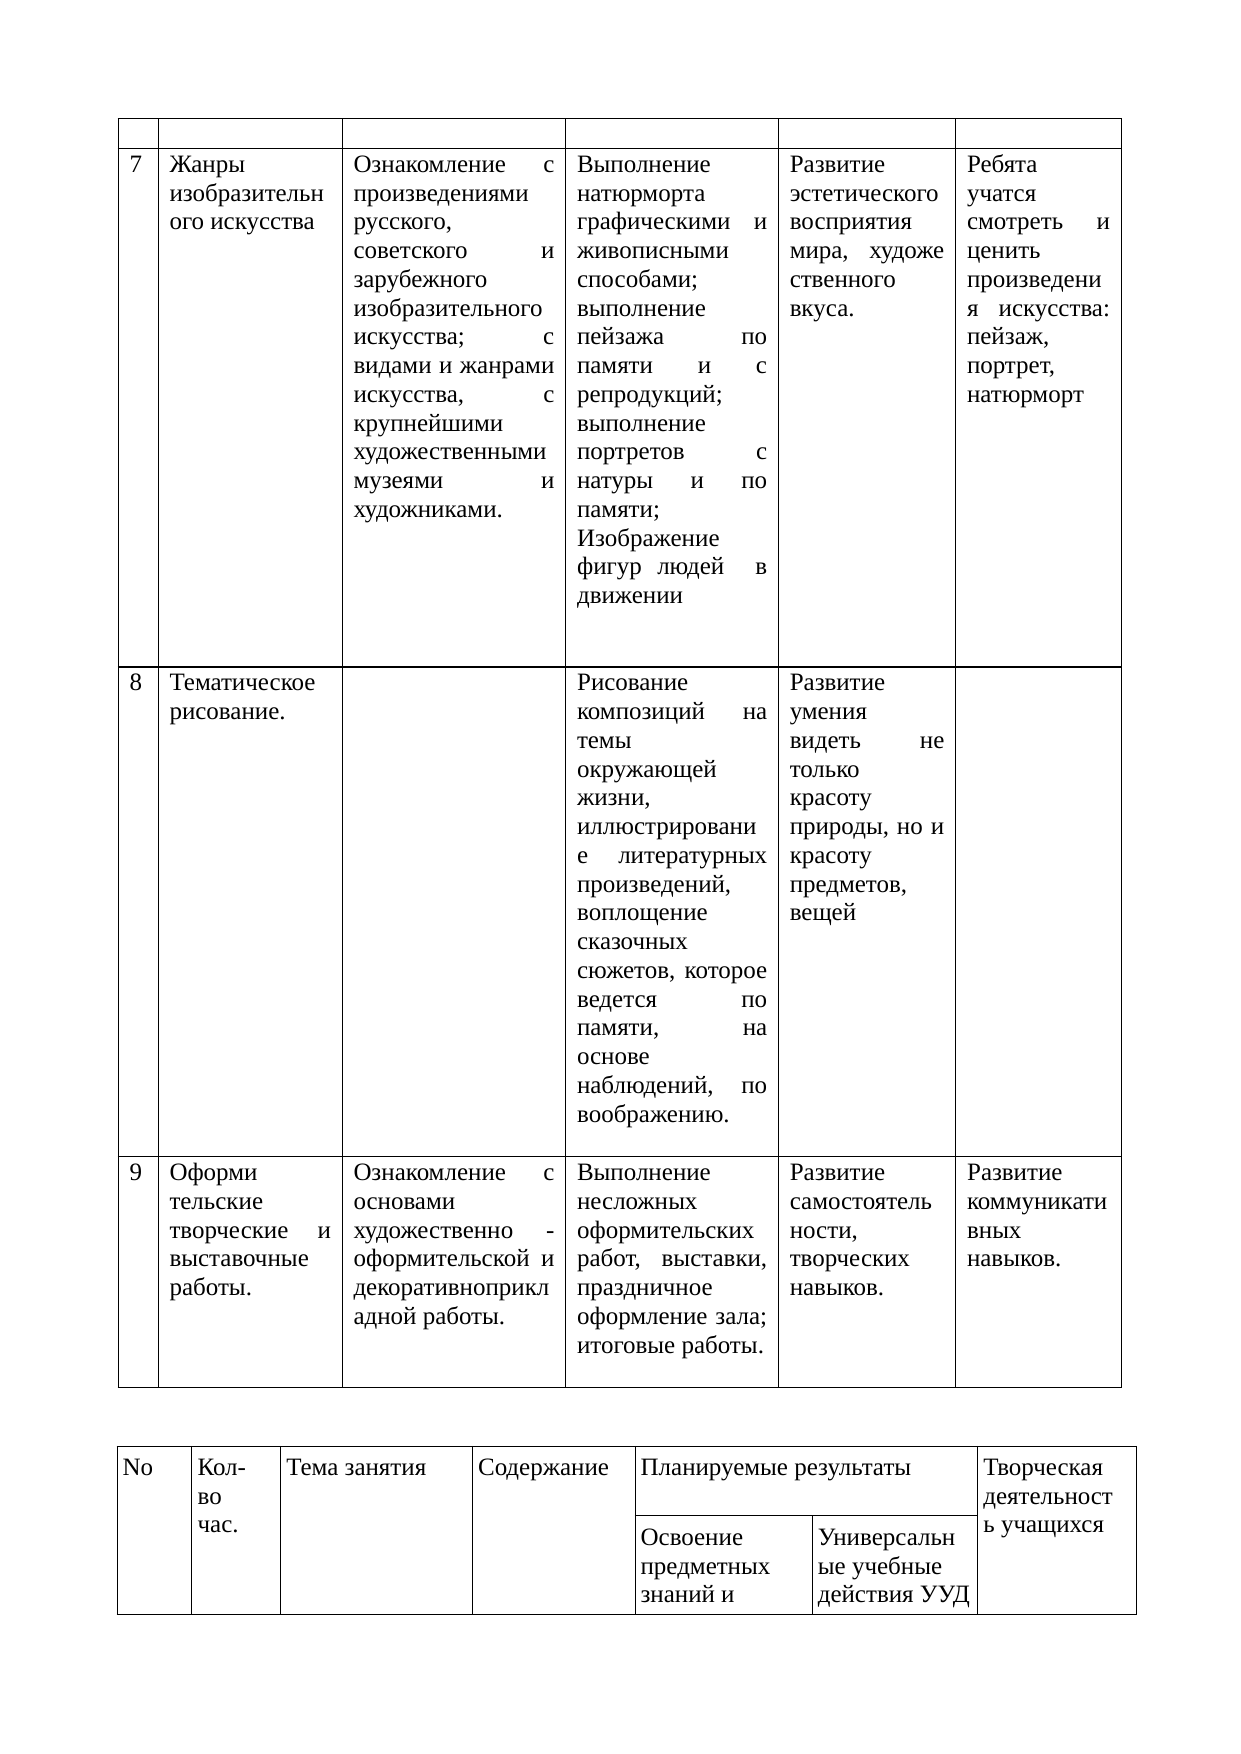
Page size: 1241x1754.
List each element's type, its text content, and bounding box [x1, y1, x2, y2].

table_cell 9 [119, 1157, 158, 1387]
table_cell 8 [119, 668, 158, 1156]
table_cell Развитие умения видеть не только красоту природы, но и красоту предметов, вещей [779, 668, 955, 1156]
table_cell Рисование композиций на темы окружающей жизни, иллюстрирование литературных произведений, воплощение сказочных сюжетов, которое ведется по памяти, на основе наблюдений, по воображению. [566, 668, 778, 1156]
table_cell Оформи тельские творческие и выставочные работы. [159, 1157, 342, 1387]
table_cell Выполнение натюрморта графическими и живописными способами; выполнение пейзажа по памяти и с репродукций; выполнение портретов с натуры и по памяти; Изображение фигур людей в движении [566, 149, 778, 666]
table_header Кол- во час. [192, 1447, 280, 1614]
table_cell [956, 119, 1121, 148]
table_cell [956, 668, 1121, 1156]
table_cell [343, 668, 565, 1156]
table_cell Ознакомление с произведениями русского, советского и зарубежного изобразительного искусства; с видами и жанрами искусства, с крупнейшими художественными музеями и художниками. [343, 149, 565, 666]
table_cell [119, 119, 158, 148]
table_cell Освоение предметных знаний и [636, 1516, 812, 1614]
table_cell 7 [119, 149, 158, 666]
table_cell Развитие эстетического восприятия мира, художе ственного вкуса. [779, 149, 955, 666]
table_cell [159, 119, 342, 148]
table_cell Ознакомление с основами художественно -оформительской и декоративноприкладной работы. [343, 1157, 565, 1387]
table_cell Тематическое рисование. [159, 668, 342, 1156]
table_header Содержание [473, 1447, 635, 1614]
table_header Планируемые результаты [636, 1447, 977, 1515]
table_cell Универсальные учебные действия УУД [813, 1516, 977, 1614]
table_cell Развитие самостоятельности, творческих навыков. [779, 1157, 955, 1387]
table_cell Выполнение несложных оформительских работ, выставки, праздничное оформление зала; итоговые работы. [566, 1157, 778, 1387]
table_cell Ребята учатся смотреть и ценить произведения искусства: пейзаж, портрет, натюрморт [956, 149, 1121, 666]
table_header Творческая деятельност ь учащихся [978, 1447, 1136, 1614]
table_cell Развитие коммуникативных навыков. [956, 1157, 1121, 1387]
table_cell Жанры изобразительного искусства [159, 149, 342, 666]
table_cell [779, 119, 955, 148]
table_header No [118, 1447, 191, 1614]
table_header Тема занятия [281, 1447, 472, 1614]
